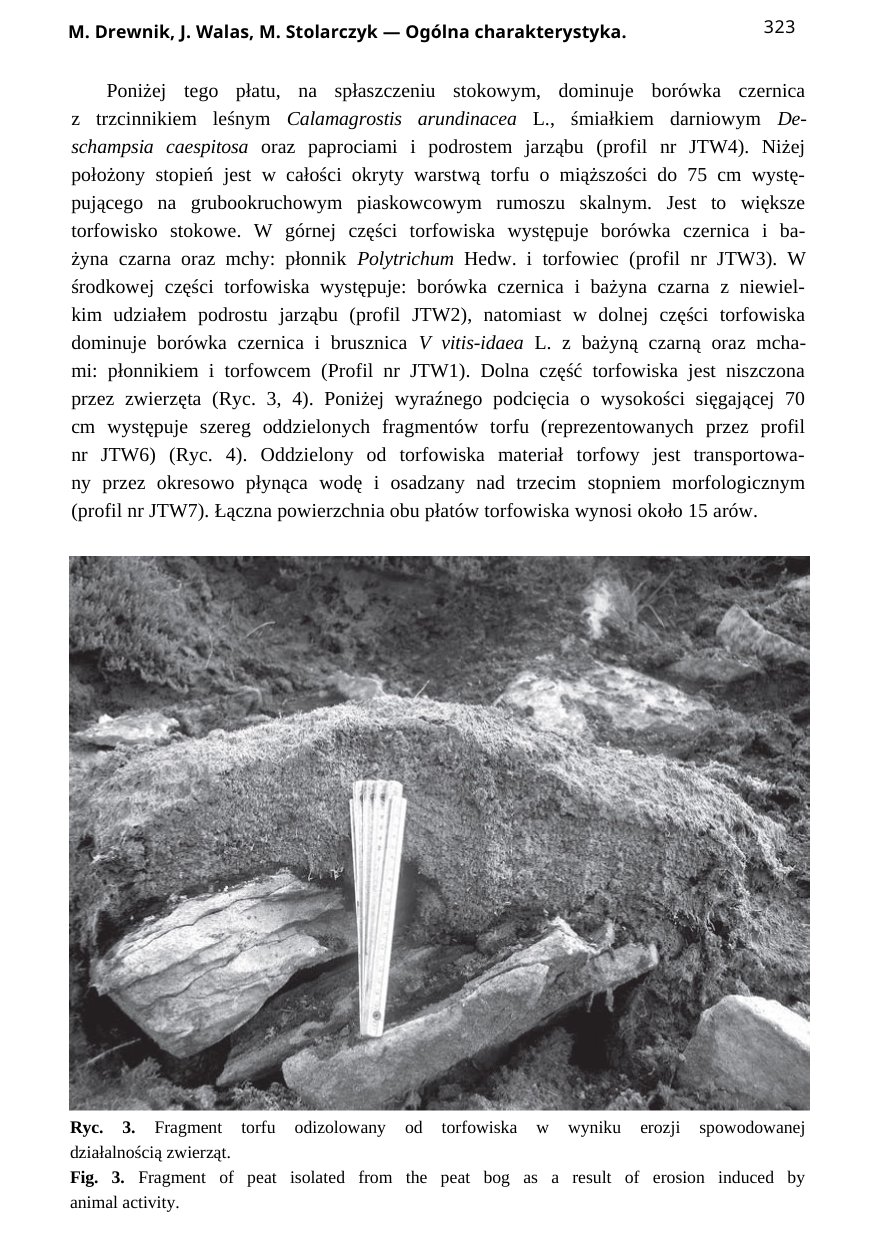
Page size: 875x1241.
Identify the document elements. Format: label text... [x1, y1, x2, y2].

text M. Drewnik, [68, 25, 182, 42]
picture [69, 556, 810, 1111]
text 323 [763, 20, 795, 37]
text Ryc. 3. Fragment torfu odizolowany od torfowiska w wyniku erozji spowodowanej działalnością zwierząt. [70, 1113, 807, 1163]
text Fig. 3. Fragment of peat isolated from the peat bog as a result of erosion induced by animal activity. [70, 1163, 807, 1213]
text J. Walas, M. Stolarczyk — Ogólna charakterystyka. [182, 25, 627, 42]
text Poniżej tego płatu, na spłaszczeniu stokowym, dominuje borówka czernica z trzcinnikiem leśnym Calamagrostis arundinacea L., śmiałkiem darniowym De- schampsia caespitosa oraz paprociami i podrostem jarząbu (profil nr JTW4). Niżej położony stopień jest w całości okryty warstwą torfu o miąższości do 75 cm wystę- pującego na grubookruchowym piaskowcowym rumoszu skalnym. Jest to większe torfowisko stokowe. W górnej części torfowiska występuje borówka czernica i ba- żyna czarna oraz mchy: płonnik Polytrichum Hedw. i torfowiec (profil nr JTW3). W środkowej części torfowiska występuje: borówka czernica i bażyna czarna z niewiel- kim udziałem podrostu jarząbu (profil JTW2), natomiast w dolnej części torfowiska dominuje borówka czernica i brusznica V vitis-idaea L. z bażyną czarną oraz mcha- mi: płonnikiem i torfowcem (Profil nr JTW1). Dolna część torfowiska jest niszczona przez zwierzęta (Ryc. 3, 4). Poniżej wyraźnego podcięcia o wysokości sięgającej 70 cm występuje szereg oddzielonych fragmentów torfu (reprezentowanych przez profil nr JTW6) (Ryc. 4). Oddzielony od torfowiska materiał torfowy jest transportowa- ny przez okresowo płynąca wodę i osadzany nad trzecim stopniem morfologicznym (profil nr JTW7). Łączna powierzchnia obu płatów torfowiska wynosi około 15 arów. [71, 75, 807, 523]
